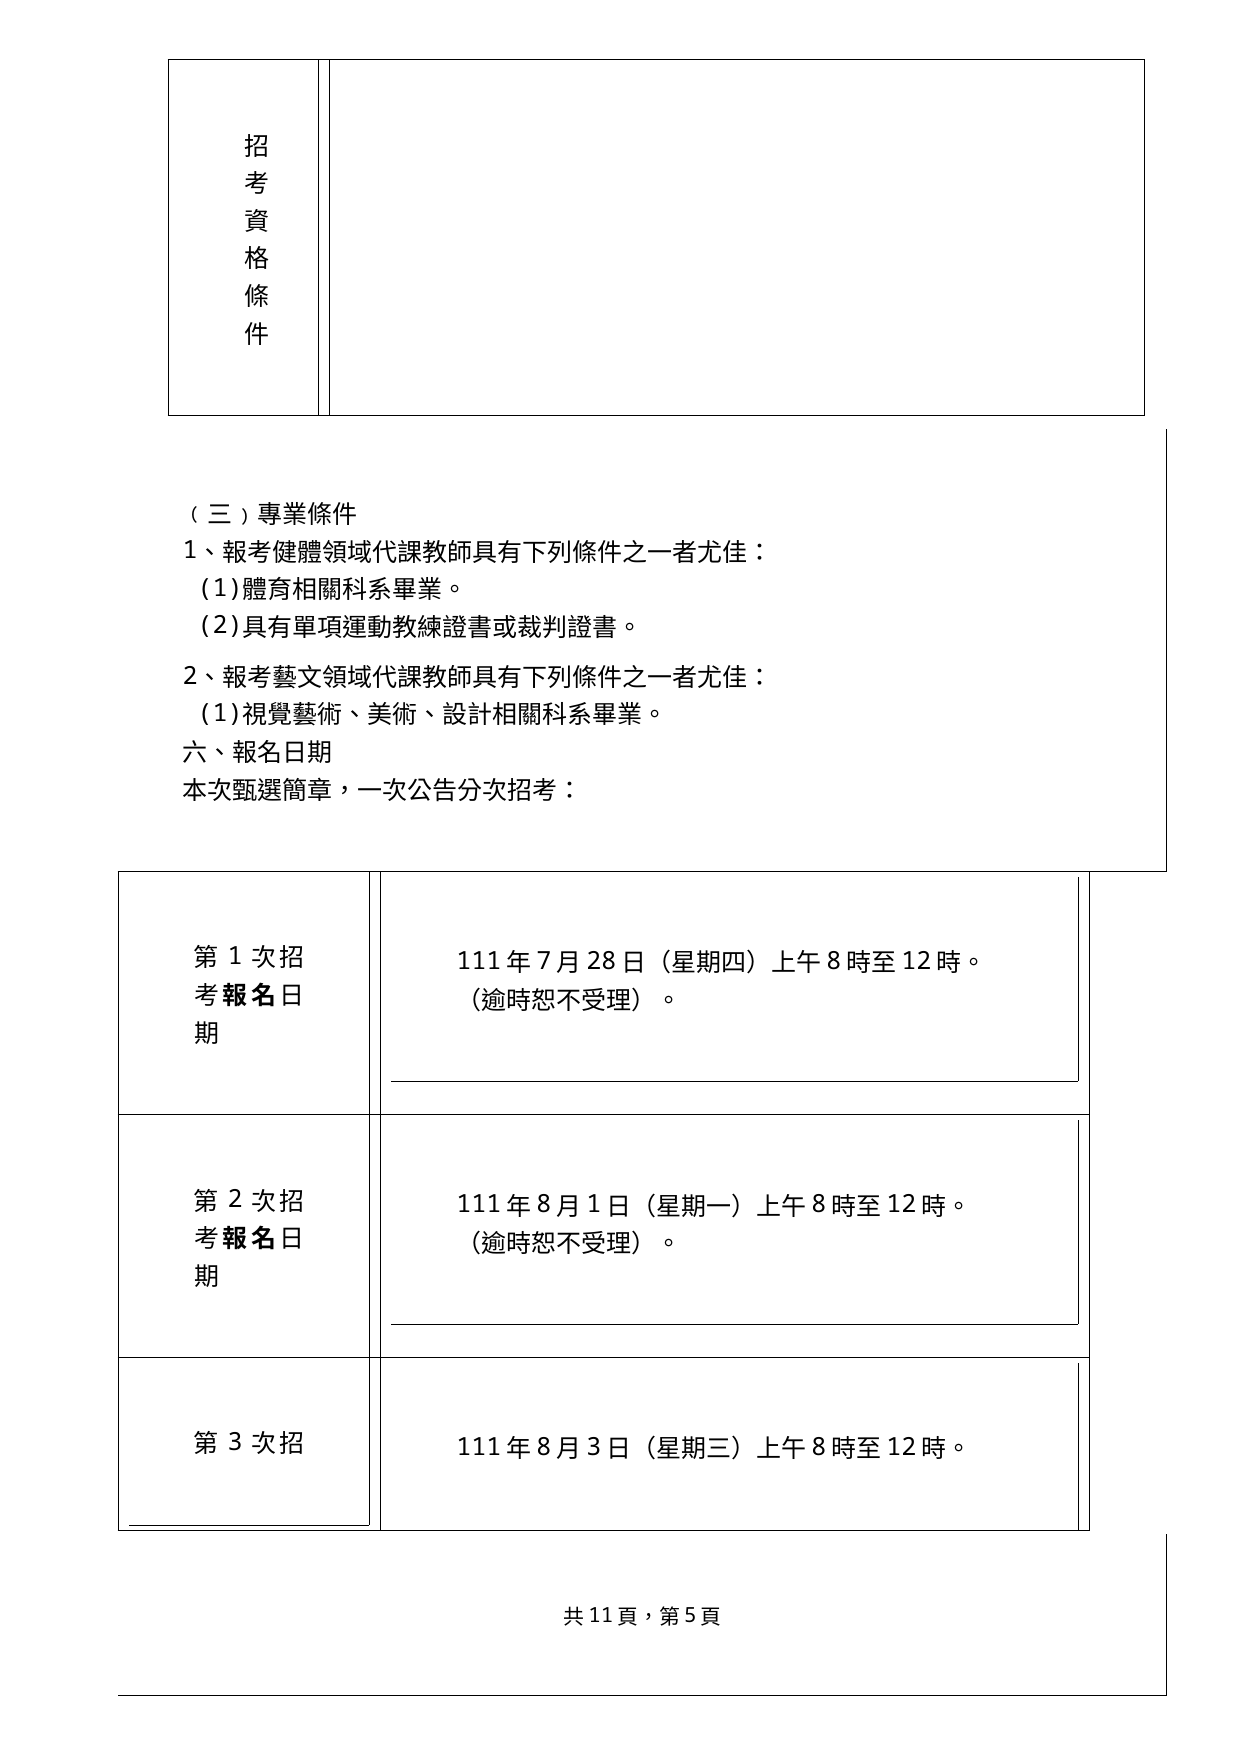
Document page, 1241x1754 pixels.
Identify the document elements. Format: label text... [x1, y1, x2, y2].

subtitle 2、報考藝文領域代課教師具有下列條件之一者尤佳： [118, 591, 1167, 693]
table_cell [370, 1115, 380, 1357]
subtitle ﹙三﹚專業條件 [118, 428, 1167, 531]
table_cell 111年8月3日（星期三）上午8時至12時。 [381, 1358, 1089, 1530]
table_cell 111年8月1日（星期一）上午8時至12時。（逾時恕不受理）。 [381, 1115, 1089, 1357]
table_cell [319, 60, 329, 415]
subtitle 1、報考健體領域代課教師具有下列條件之一者尤佳： [118, 531, 1166, 568]
table_cell 招考資格條件 [169, 60, 318, 415]
table_header 111年7月28日（星期四）上午8時至12時。（逾時恕不受理）。 [381, 872, 1089, 1114]
table_header [370, 872, 380, 1114]
subtitle 本次甄選簡章，一次公告分次招考： [118, 769, 1166, 871]
table_header 第1次招考報名日期 [119, 872, 369, 1114]
table_cell [330, 60, 1144, 415]
table_cell 第3次招 [119, 1358, 380, 1530]
subtitle 六、報名日期 [118, 731, 1166, 769]
subtitle (1)視覺藝術、美術、設計相關科系畢業。 [118, 693, 1167, 731]
subtitle (1)體育相關科系畢業。 [118, 568, 1166, 591]
table_cell 第2次招考報名日期 [119, 1115, 369, 1357]
